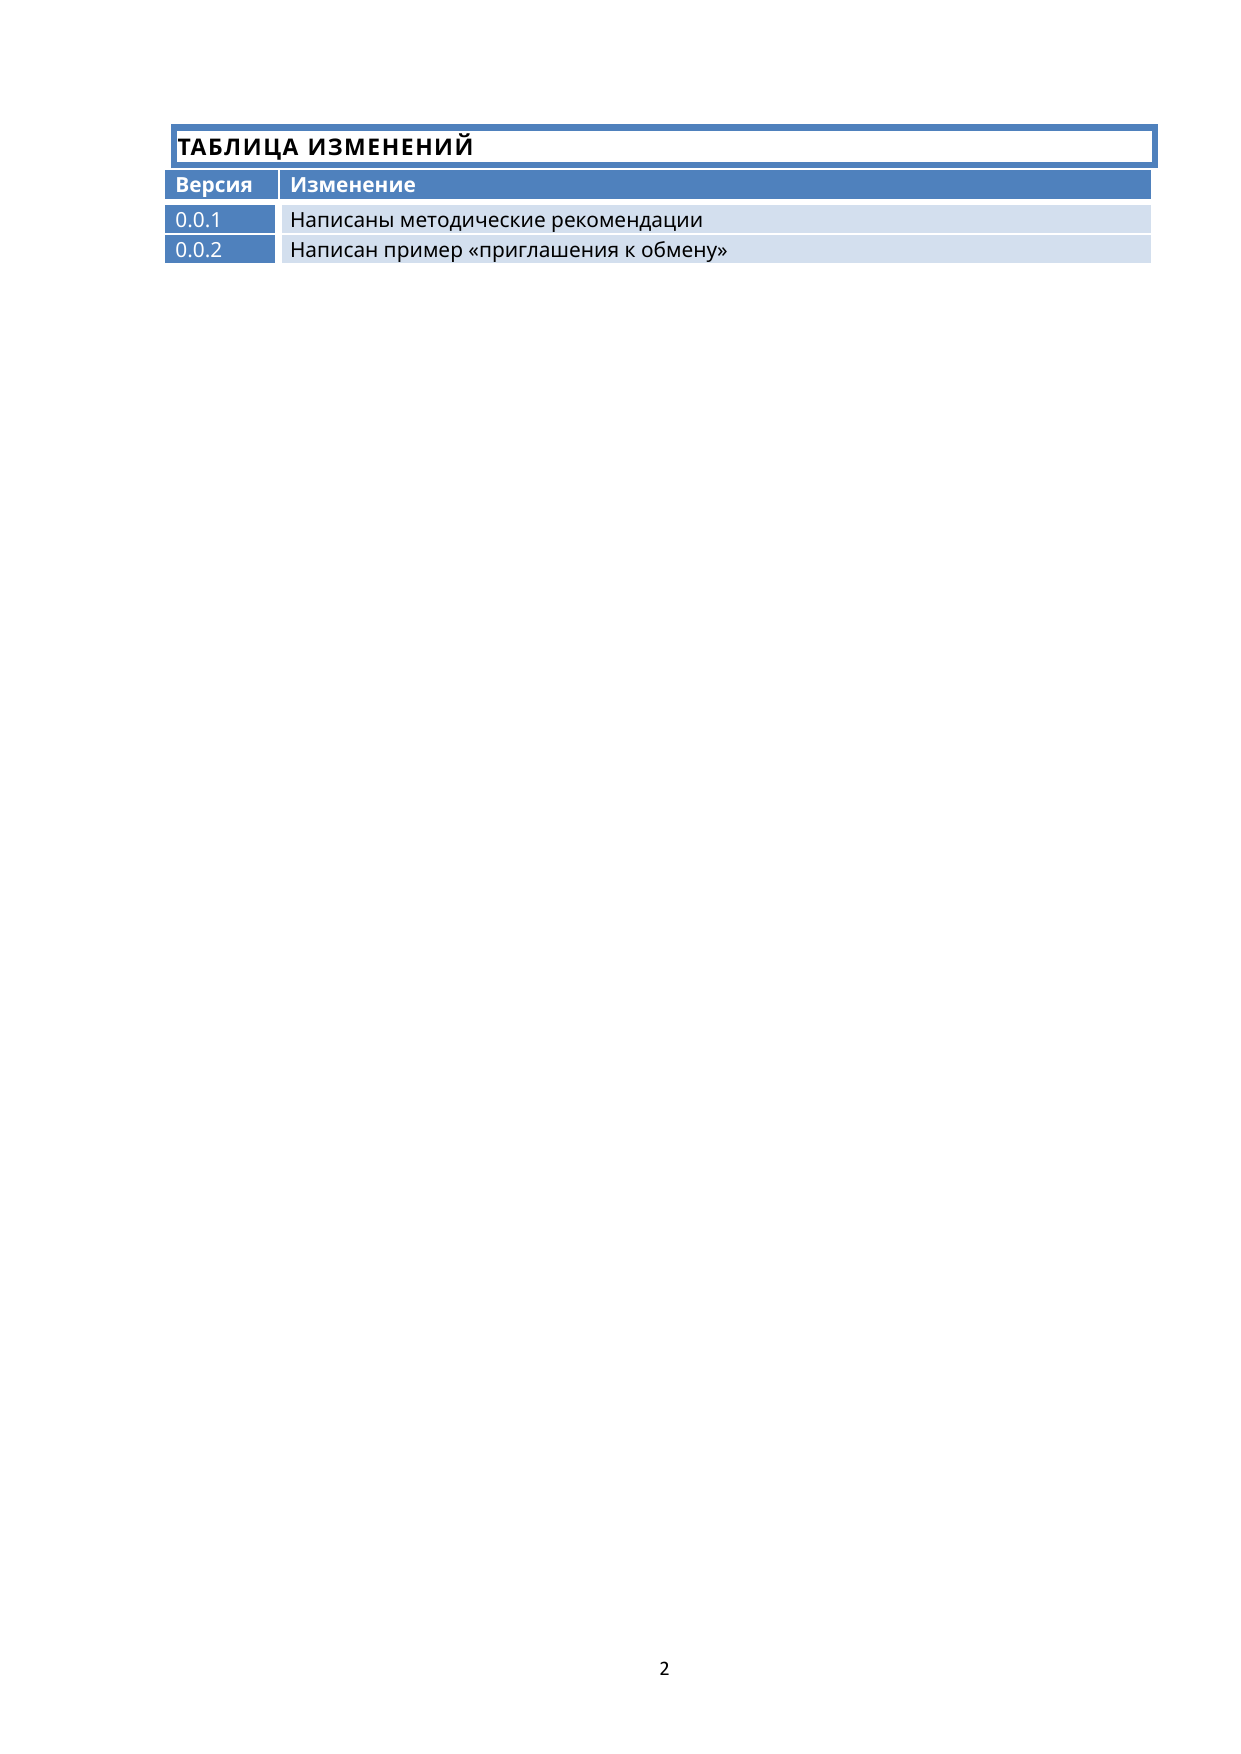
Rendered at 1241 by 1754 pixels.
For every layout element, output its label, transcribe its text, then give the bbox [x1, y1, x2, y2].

table_cell 0.0.2 [165, 235, 275, 263]
table_header Изменение [280, 170, 1151, 199]
table_cell Написан пример «приглашения к обмену» [282, 235, 1151, 263]
table_cell 0.0.1 [165, 205, 275, 233]
list Таблица изменений [177, 131, 1152, 162]
table_header Версия [165, 170, 278, 199]
table_cell Написаны методические рекомендации [282, 205, 1151, 233]
